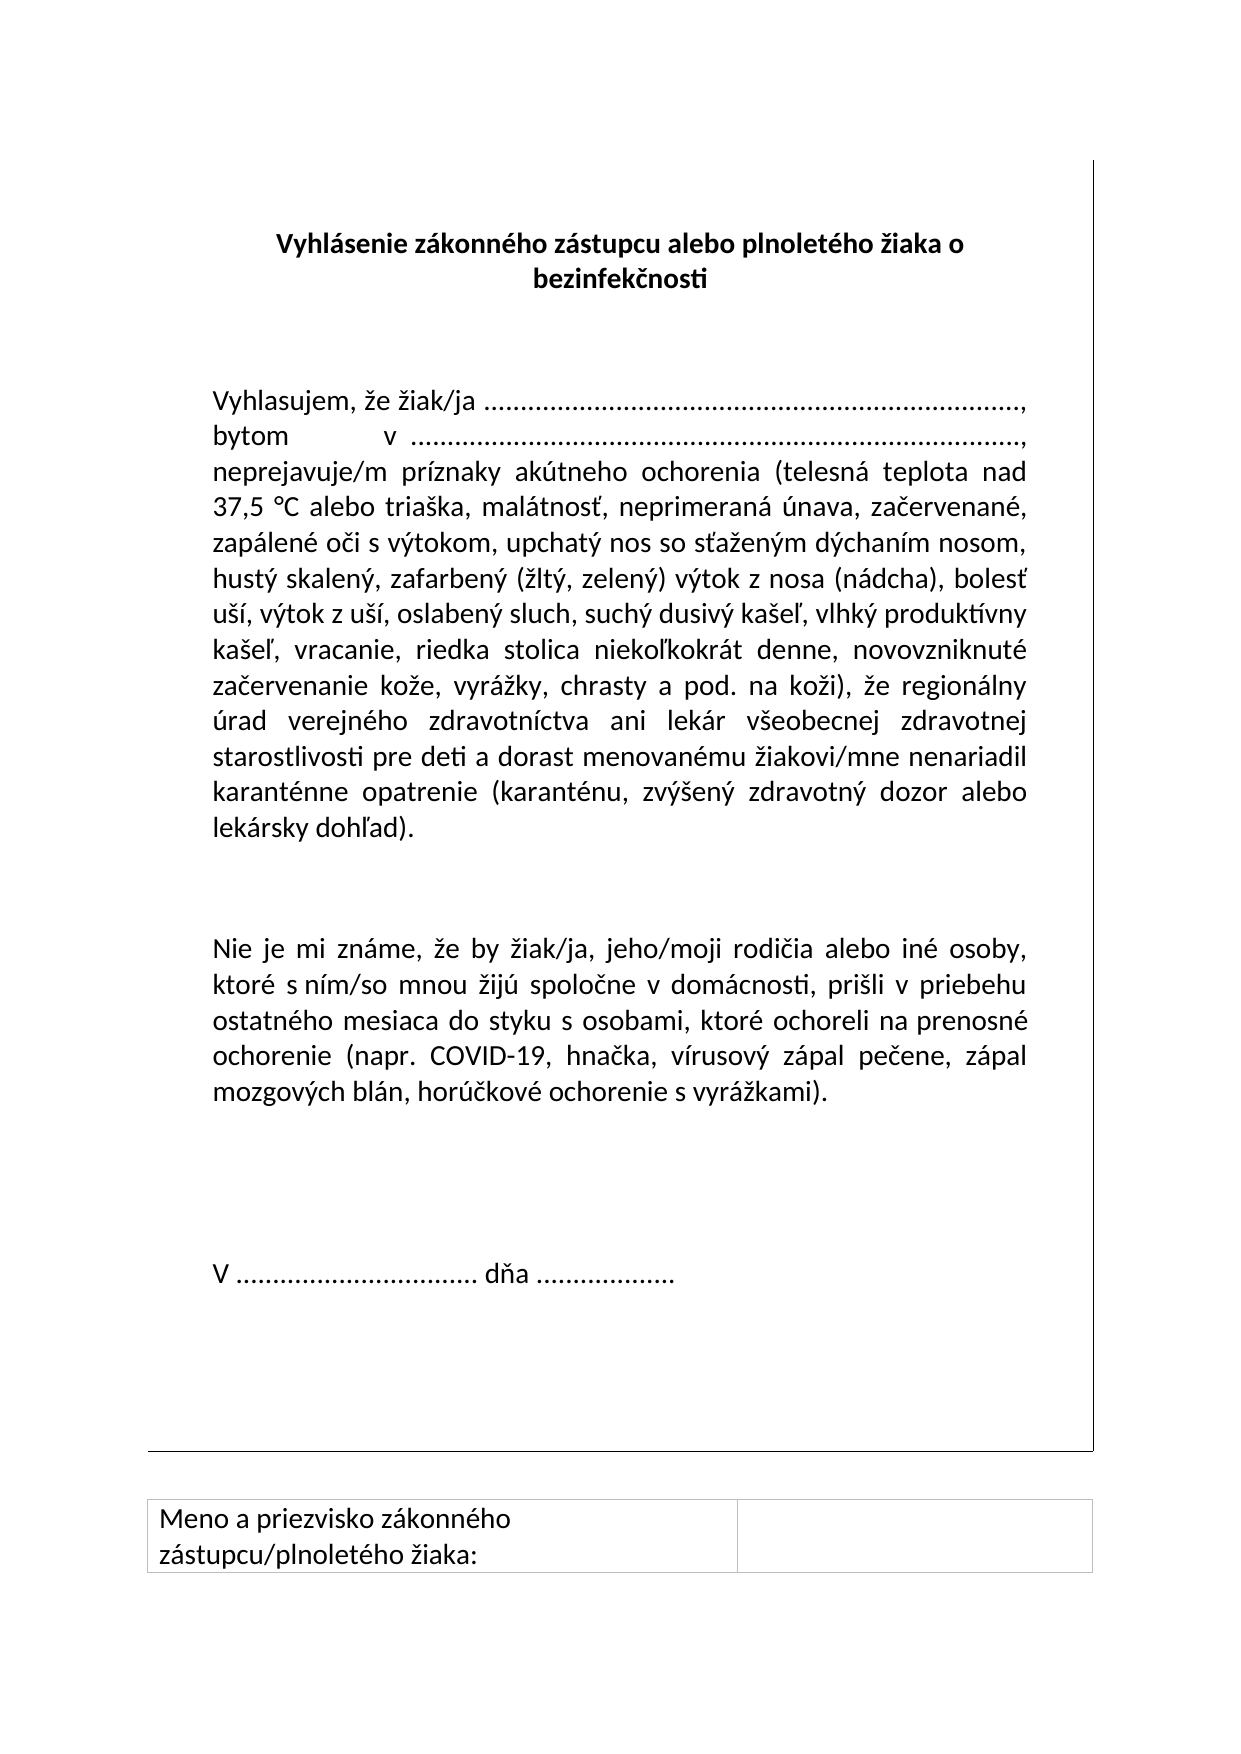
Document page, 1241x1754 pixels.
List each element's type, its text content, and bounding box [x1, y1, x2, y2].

text Nie je mi známe, že by žiak/ja, jeho/moji rodičia alebo iné osoby, ktoré s ním/so mnou žijú spoločne v domácnosti, prišli v priebehu ostatného mesiaca do styku s osobami, ktoré ochoreli na prenosné ochorenie (napr. COVID-19, hnačka, vírusový zápal pečene, zápal mozgových blán, horúčkové ochorenie s vyrážkami). [148, 866, 1093, 1108]
text V ................................. dňa ................... [148, 1190, 1093, 1290]
text Vyhlásenie zákonného zástupcu alebo plnoletého žiaka o bezinfekčnosti [148, 160, 1093, 296]
text Vyhlasujem, že žiak/ja ........................................................................., bytom v ..................................................................................., neprejavuje/m príznaky akútneho ochorenia (telesná teplota nad 37,5 °C alebo triaška, malátnosť, neprimeraná únava, začervenané, zapálené oči s výtokom, upchatý nos so sťaženým dýchaním nosom, hustý skalený, zafarbený (žltý, zelený) výtok z nosa (nádcha), bolesť uší, výtok z uší, oslabený sluch, suchý dusivý kašeľ, vlhký produktívny kašeľ, vracanie, riedka stolica niekoľkokrát denne, novovzniknuté začervenanie kože, vyrážky, chrasty a pod. na koži), že regionálny úrad verejného zdravotníctva ani lekár všeobecnej zdravotnej starostlivosti pre deti a dorast menovanému žiakovi/mne nenariadil karanténne opatrenie (karanténu, zvýšený zdravotný dozor alebo lekársky dohľad). [148, 317, 1093, 845]
table_header [738, 1500, 1092, 1572]
table_header Meno a priezvisko zákonného zástupcu/plnoletého žiaka: [148, 1500, 737, 1572]
